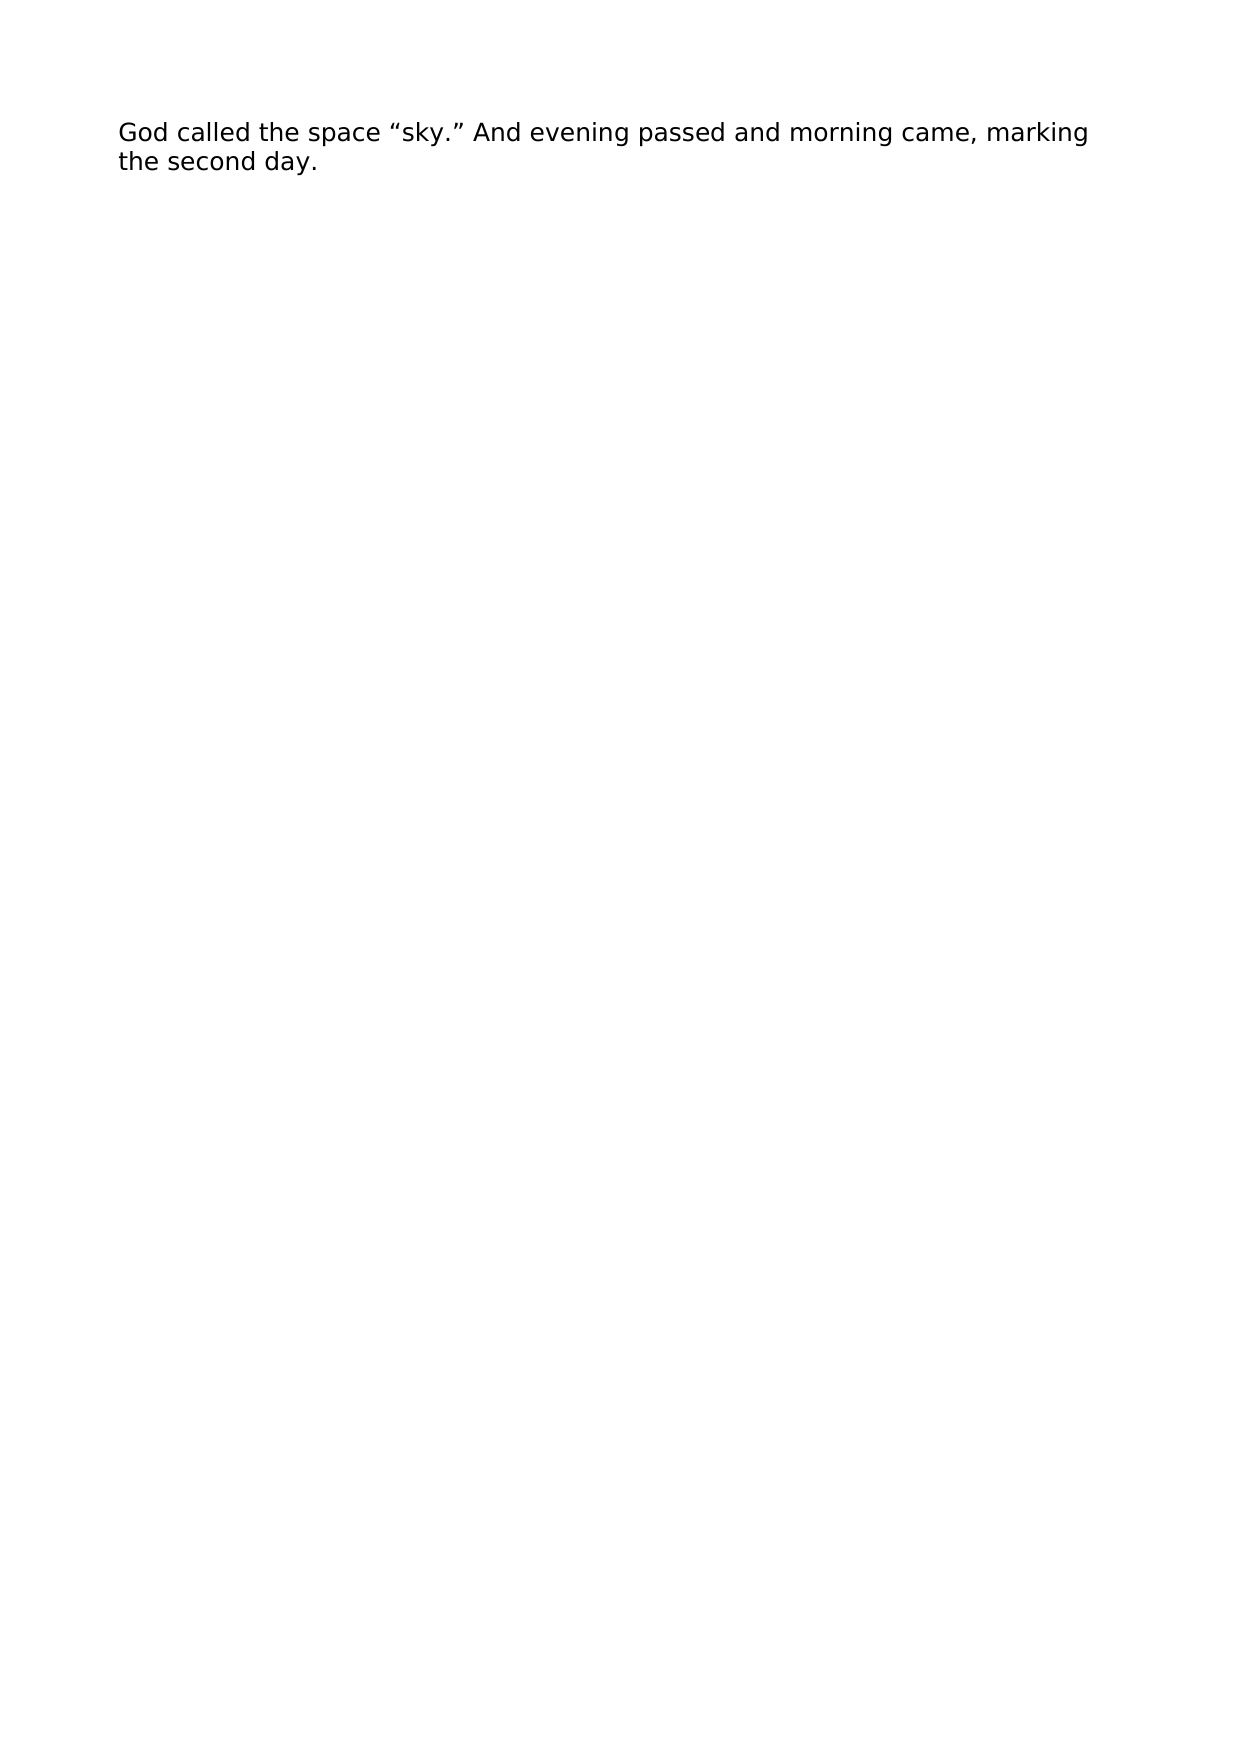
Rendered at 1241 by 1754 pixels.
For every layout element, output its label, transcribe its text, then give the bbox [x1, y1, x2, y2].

text God called the space “sky.” And evening passed and morning came, marking the second day. [118, 118, 1122, 176]
